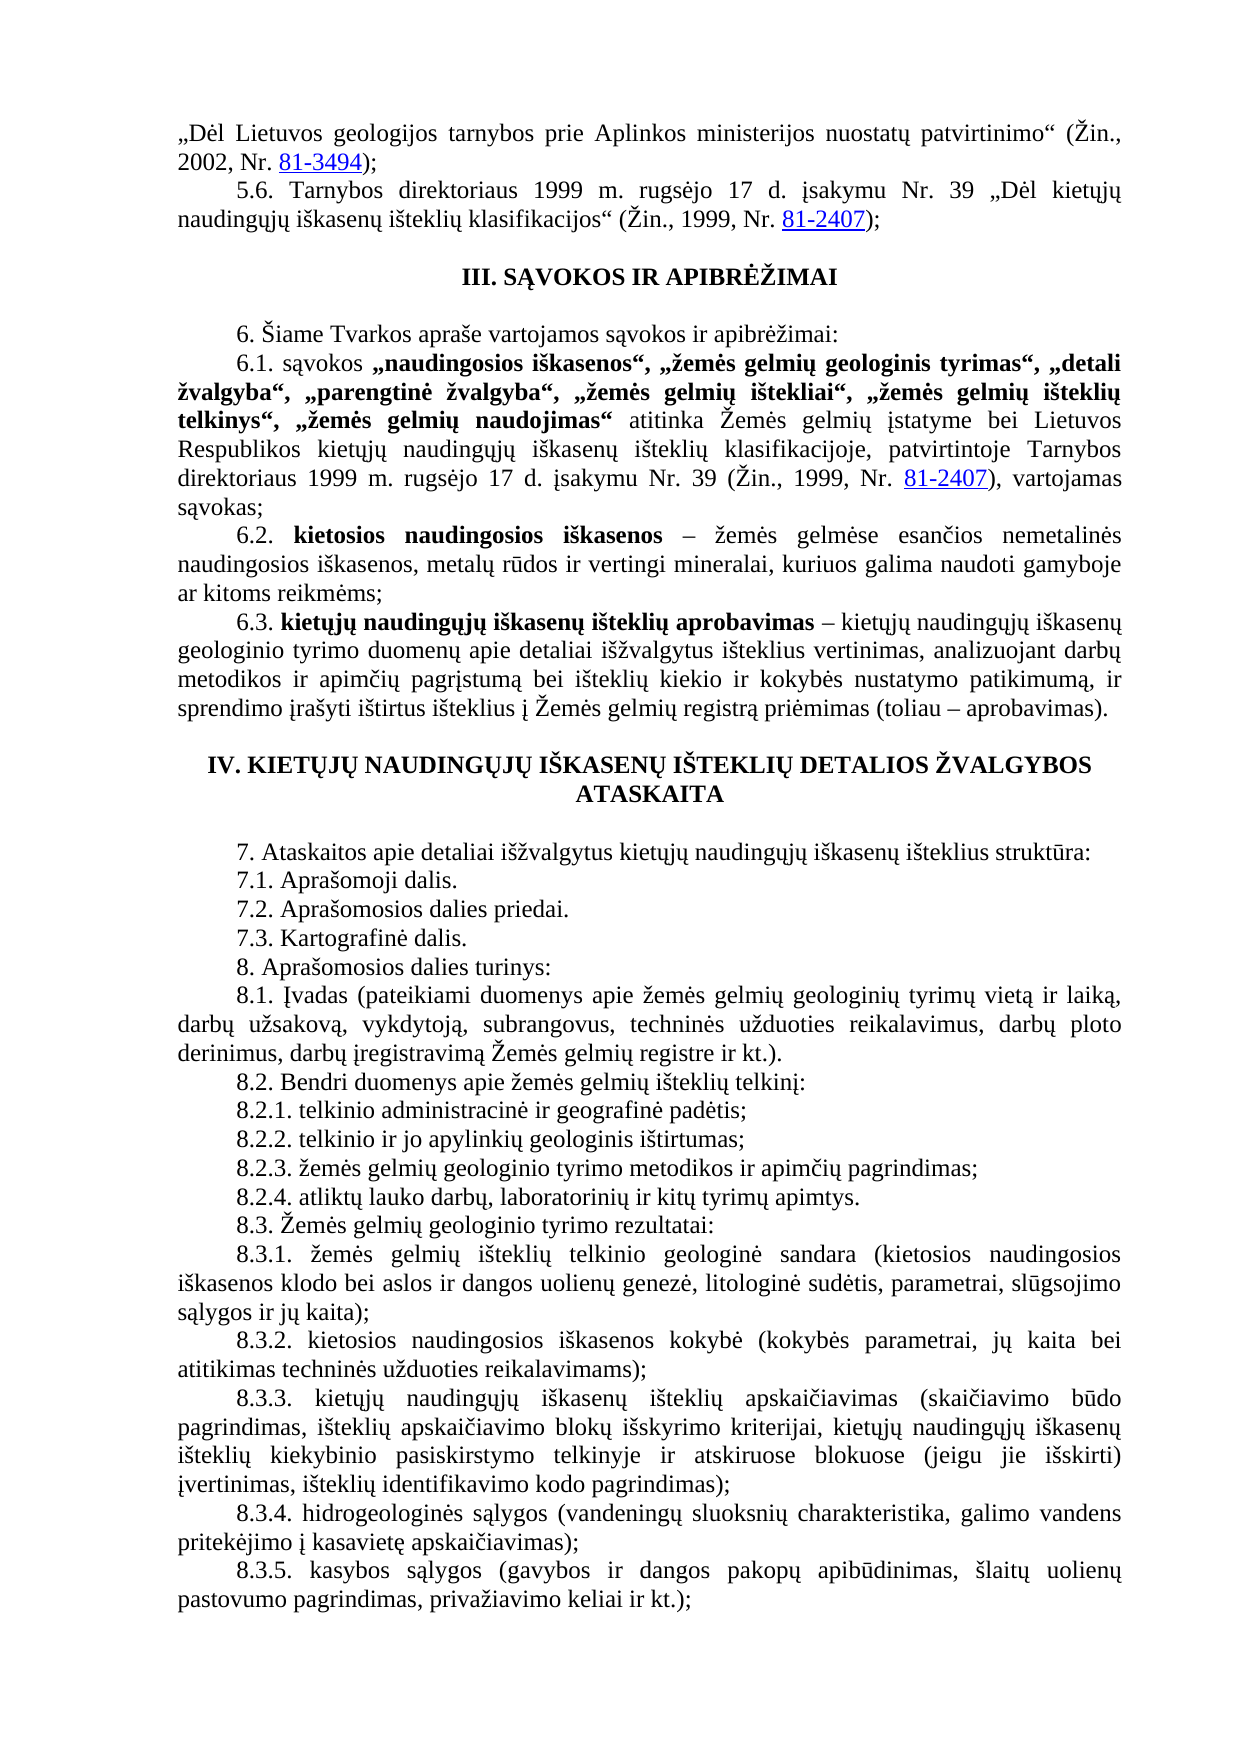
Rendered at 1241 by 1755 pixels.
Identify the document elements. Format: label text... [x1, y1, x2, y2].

text 8.3.1. žemės gelmių išteklių telkinio geologinė sandara (kietosios naudingosios iškasenos klodo bei aslos ir dangos uolienų genezė, litologinė sudėtis, parametrai, slūgsojimo sąlygos ir jų kaita); [177, 1239, 1122, 1326]
text 8.3.3. kietųjų naudingųjų iškasenų išteklių apskaičiavimas (skaičiavimo būdo pagrindimas, išteklių apskaičiavimo blokų išskyrimo kriterijai, kietųjų naudingųjų iškasenų išteklių kiekybinio pasiskirstymo telkinyje ir atskiruose blokuose (jeigu jie išskirti) įvertinimas, išteklių identifikavimo kodo pagrindimas); [177, 1383, 1122, 1498]
text „Dėl Lietuvos geologijos tarnybos prie Aplinkos ministerijos nuostatų patvirtinimo“ (Žin., 2002, Nr. 81-3494); [177, 118, 1122, 176]
text IV. Kietųjų naudingųjų iškasenų išteklių detalios žvalgybos ataskaita [177, 751, 1122, 808]
text 6.2. kietosios naudingosios iškasenos – žemės gelmėse esančios nemetalinės naudingosios iškasenos, metalų rūdos ir vertingi mineralai, kuriuos galima naudoti gamyboje ar kitoms reikmėms; [177, 521, 1122, 607]
text 6.1. sąvokos „naudingosios iškasenos“, „žemės gelmių geologinis tyrimas“, „detali žvalgyba“, „parengtinė žvalgyba“, „žemės gelmių ištekliai“, „žemės gelmių išteklių telkinys“, „žemės gelmių naudojimas“ atitinka Žemės gelmių įstatyme bei Lietuvos Respublikos kietųjų naudingųjų iškasenų išteklių klasifikacijoje, patvirtintoje Tarnybos direktoriaus 1999 m. rugsėjo 17 d. įsakymu Nr. 39 (Žin., 1999, Nr. 81-2407), vartojamas sąvokas; [177, 348, 1122, 521]
text 8.2.4. atliktų lauko darbų, laboratorinių ir kitų tyrimų apimtys. [177, 1182, 1122, 1211]
text 8.3. Žemės gelmių geologinio tyrimo rezultatai: [177, 1211, 1122, 1239]
text 8. Aprašomosios dalies turinys: [177, 952, 1122, 981]
text 6. Šiame Tvarkos apraše vartojamos sąvokos ir apibrėžimai: [177, 319, 1122, 348]
text 7.3. Kartografinė dalis. [177, 923, 1122, 952]
text 8.3.4. hidrogeologinės sąlygos (vandeningų sluoksnių charakteristika, galimo vandens pritekėjimo į kasavietę apskaičiavimas); [177, 1498, 1122, 1556]
text III. SĄVOKOS IR APIBRĖŽIMAI [177, 262, 1122, 291]
text 8.3.5. kasybos sąlygos (gavybos ir dangos pakopų apibūdinimas, šlaitų uolienų pastovumo pagrindimas, privažiavimo keliai ir kt.); [177, 1556, 1122, 1613]
text 6.3. kietųjų naudingųjų iškasenų išteklių aprobavimas – kietųjų naudingųjų iškasenų geologinio tyrimo duomenų apie detaliai išžvalgytus išteklius vertinimas, analizuojant darbų metodikos ir apimčių pagrįstumą bei išteklių kiekio ir kokybės nustatymo patikimumą, ir sprendimo įrašyti ištirtus išteklius į Žemės gelmių registrą priėmimas (toliau – aprobavimas). [177, 607, 1122, 722]
text 8.2.1. telkinio administracinė ir geografinė padėtis; [177, 1096, 1122, 1124]
text 8.2. Bendri duomenys apie žemės gelmių išteklių telkinį: [177, 1067, 1122, 1096]
text 8.2.2. telkinio ir jo apylinkių geologinis ištirtumas; [177, 1124, 1122, 1153]
text 8.2.3. žemės gelmių geologinio tyrimo metodikos ir apimčių pagrindimas; [177, 1153, 1122, 1182]
text 5.6. Tarnybos direktoriaus 1999 m. rugsėjo 17 d. įsakymu Nr. 39 „Dėl kietųjų naudingųjų iškasenų išteklių klasifikacijos“ (Žin., 1999, Nr. 81-2407); [177, 176, 1122, 233]
text 7. Ataskaitos apie detaliai išžvalgytus kietųjų naudingųjų iškasenų išteklius struktūra: [177, 837, 1122, 866]
text 8.1. Įvadas (pateikiami duomenys apie žemės gelmių geologinių tyrimų vietą ir laiką, darbų užsakovą, vykdytoją, subrangovus, techninės užduoties reikalavimus, darbų ploto derinimus, darbų įregistravimą Žemės gelmių registre ir kt.). [177, 981, 1122, 1067]
text 7.2. Aprašomosios dalies priedai. [177, 894, 1122, 923]
text 7.1. Aprašomoji dalis. [177, 866, 1122, 894]
text 8.3.2. kietosios naudingosios iškasenos kokybė (kokybės parametrai, jų kaita bei atitikimas techninės užduoties reikalavimams); [177, 1326, 1122, 1383]
